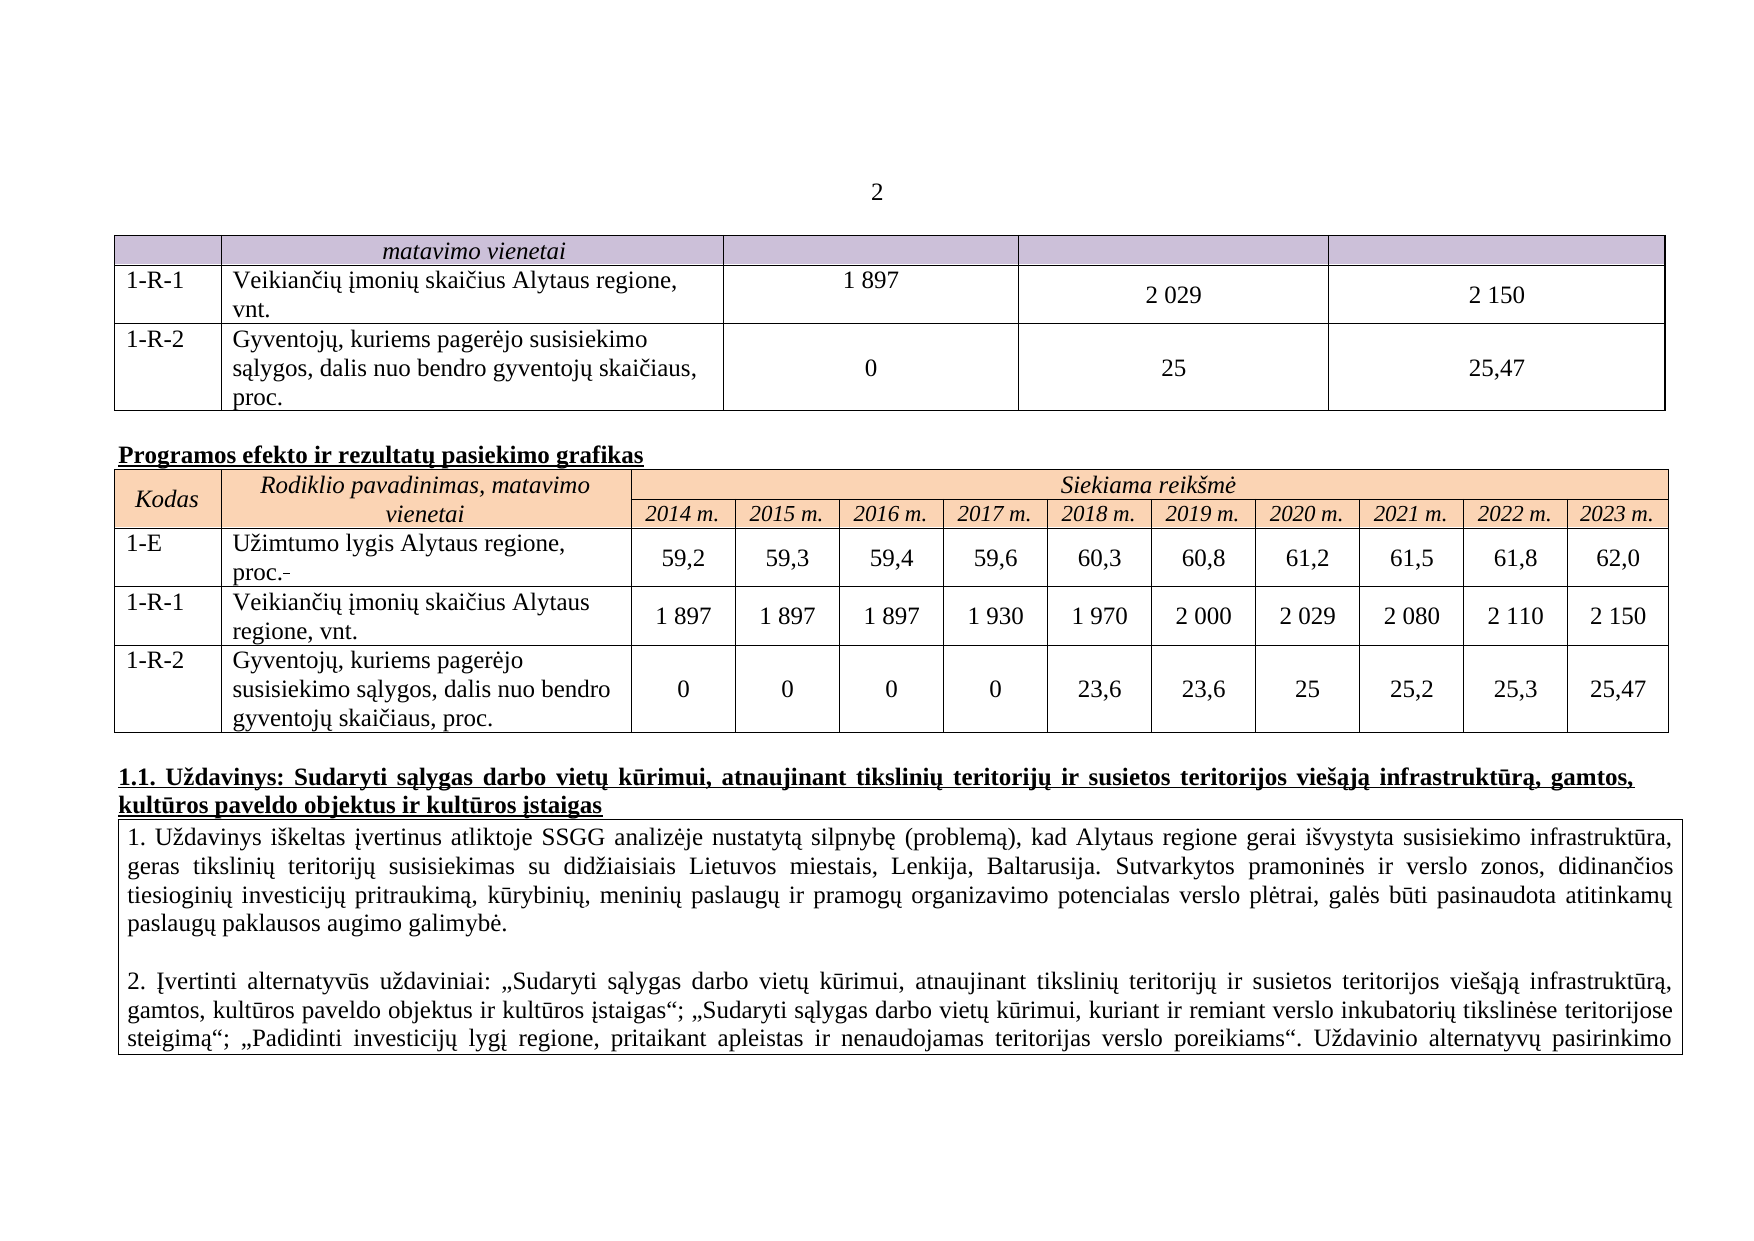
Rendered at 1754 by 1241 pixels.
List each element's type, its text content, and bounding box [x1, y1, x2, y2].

table_cell Gyventojų, kuriems pagerėjo susisiekimo sąlygos, dalis nuo bendro gyventojų skaičiaus, proc. [222, 646, 631, 732]
table_cell 25,2 [1360, 646, 1463, 732]
table_cell 1 897 [632, 587, 735, 644]
table_header matavimo vienetai [222, 236, 723, 264]
table_cell 59,3 [736, 529, 839, 586]
table_cell 1-R-2 [115, 646, 221, 732]
table_cell 0 [944, 646, 1047, 732]
table_cell 2016 m. [840, 500, 943, 527]
table_cell 1 970 [1048, 587, 1151, 644]
table_cell 2018 m. [1048, 500, 1151, 527]
table_cell 2 150 [1329, 266, 1664, 323]
table_cell 2 000 [1152, 587, 1255, 644]
table_cell 1 930 [944, 587, 1047, 644]
text 2. Įvertinti alternatyvūs uždaviniai: „Sudaryti sąlygas darbo vietų kūrimui, atnaujinant tikslinių teritorijų ir susietos teritorijos viešąją infrastruktūrą, gamtos, kultūros paveldo objektus ir kultūros įstaigas“; „Sudaryti sąlygas darbo vietų kūrimui, kuriant ir remiant verslo inkubatorių tikslinėse teritorijose steigimą“; „Padidinti investicijų lygį regione, pritaikant apleistas ir nenaudojamas teritorijas verslo poreikiams“. Uždavinio alternatyvų pasirinkimo [119, 963, 1682, 1054]
table_cell 61,5 [1360, 529, 1463, 586]
table_cell 1-E [115, 529, 221, 586]
table_header Siekiama reikšmė [632, 470, 1668, 499]
table_cell 61,2 [1256, 529, 1359, 586]
table_cell 2014 m. [632, 500, 735, 527]
text 1. Uždavinys iškeltas įvertinus atliktoje SSGG analizėje nustatytą silpnybę (problemą), kad Alytaus regione gerai išvystyta susisiekimo infrastruktūra, geras tikslinių teritorijų susisiekimas su didžiaisiais Lietuvos miestais, Lenkija, Baltarusija. Sutvarkytos pramoninės ir verslo zonos, didinančios tiesioginių investicijų pritraukimą, kūrybinių, meninių paslaugų ir pramogų organizavimo potencialas verslo plėtrai, galės būti pasinaudota atitinkamų paslaugų paklausos augimo galimybė. [119, 820, 1682, 937]
table_cell Gyventojų, kuriems pagerėjo susisiekimo sąlygos, dalis nuo bendro gyventojų skaičiaus, proc. [222, 324, 723, 410]
table_cell 0 [632, 646, 735, 732]
table_cell 2019 m. [1152, 500, 1255, 527]
table_cell 23,6 [1152, 646, 1255, 732]
table_cell 25,3 [1464, 646, 1567, 732]
table_cell 60,8 [1152, 529, 1255, 586]
table_cell 59,4 [840, 529, 943, 586]
table_cell 25 [1256, 646, 1359, 732]
table_cell 0 [840, 646, 943, 732]
table_cell 2 110 [1464, 587, 1567, 644]
table_cell 1-R-2 [115, 324, 221, 410]
table_header Kodas [115, 470, 221, 527]
table_header [1019, 236, 1328, 264]
table_cell 1 897 [840, 587, 943, 644]
table_cell 61,8 [1464, 529, 1567, 586]
table_cell 60,3 [1048, 529, 1151, 586]
table_cell 59,6 [944, 529, 1047, 586]
table_header Rodiklio pavadinimas, matavimo vienetai [222, 470, 631, 527]
table_header [1329, 236, 1664, 264]
table_cell 2022 m. [1464, 500, 1567, 527]
table_cell 0 [736, 646, 839, 732]
table_cell 2 080 [1360, 587, 1463, 644]
table_cell Užimtumo lygis Alytaus regione, proc. [222, 529, 631, 586]
table_cell 2023 m. [1568, 500, 1668, 527]
table_cell 25,47 [1329, 324, 1664, 410]
table_cell Veikiančių įmonių skaičius Alytaus regione, vnt. [222, 266, 723, 323]
table_cell 2 029 [1256, 587, 1359, 644]
table_header [724, 236, 1018, 264]
table_header [115, 236, 221, 264]
table_cell 25 [1019, 324, 1328, 410]
text Programos efekto ir rezultatų pasiekimo grafikas [118, 440, 1636, 469]
table_cell 1-R-1 [115, 266, 221, 323]
table_cell 1 897 [736, 587, 839, 644]
table_cell 62,0 [1568, 529, 1668, 586]
table_cell 2 150 [1568, 587, 1668, 644]
table_cell 2015 m. [736, 500, 839, 527]
table_cell 23,6 [1048, 646, 1151, 732]
table_cell Veikiančių įmonių skaičius Alytaus regione, vnt. [222, 587, 631, 644]
table_cell 2 029 [1019, 266, 1328, 323]
table_cell 25,47 [1568, 646, 1668, 732]
table_cell 1-R-1 [115, 587, 221, 644]
table_cell 59,2 [632, 529, 735, 586]
table_cell 1 897 [724, 266, 1018, 323]
table_cell 0 [724, 324, 1018, 410]
table_cell 2017 m. [944, 500, 1047, 527]
table_cell 2020 m. [1256, 500, 1359, 527]
text 1.1. Uždavinys: Sudaryti sąlygas darbo vietų kūrimui, atnaujinant tikslinių teritorijų ir susietos teritorijos viešąją infrastruktūrą, gamtos, kultūros paveldo objektus ir kultūros įstaigas [118, 762, 1636, 819]
table_cell 2021 m. [1360, 500, 1463, 527]
